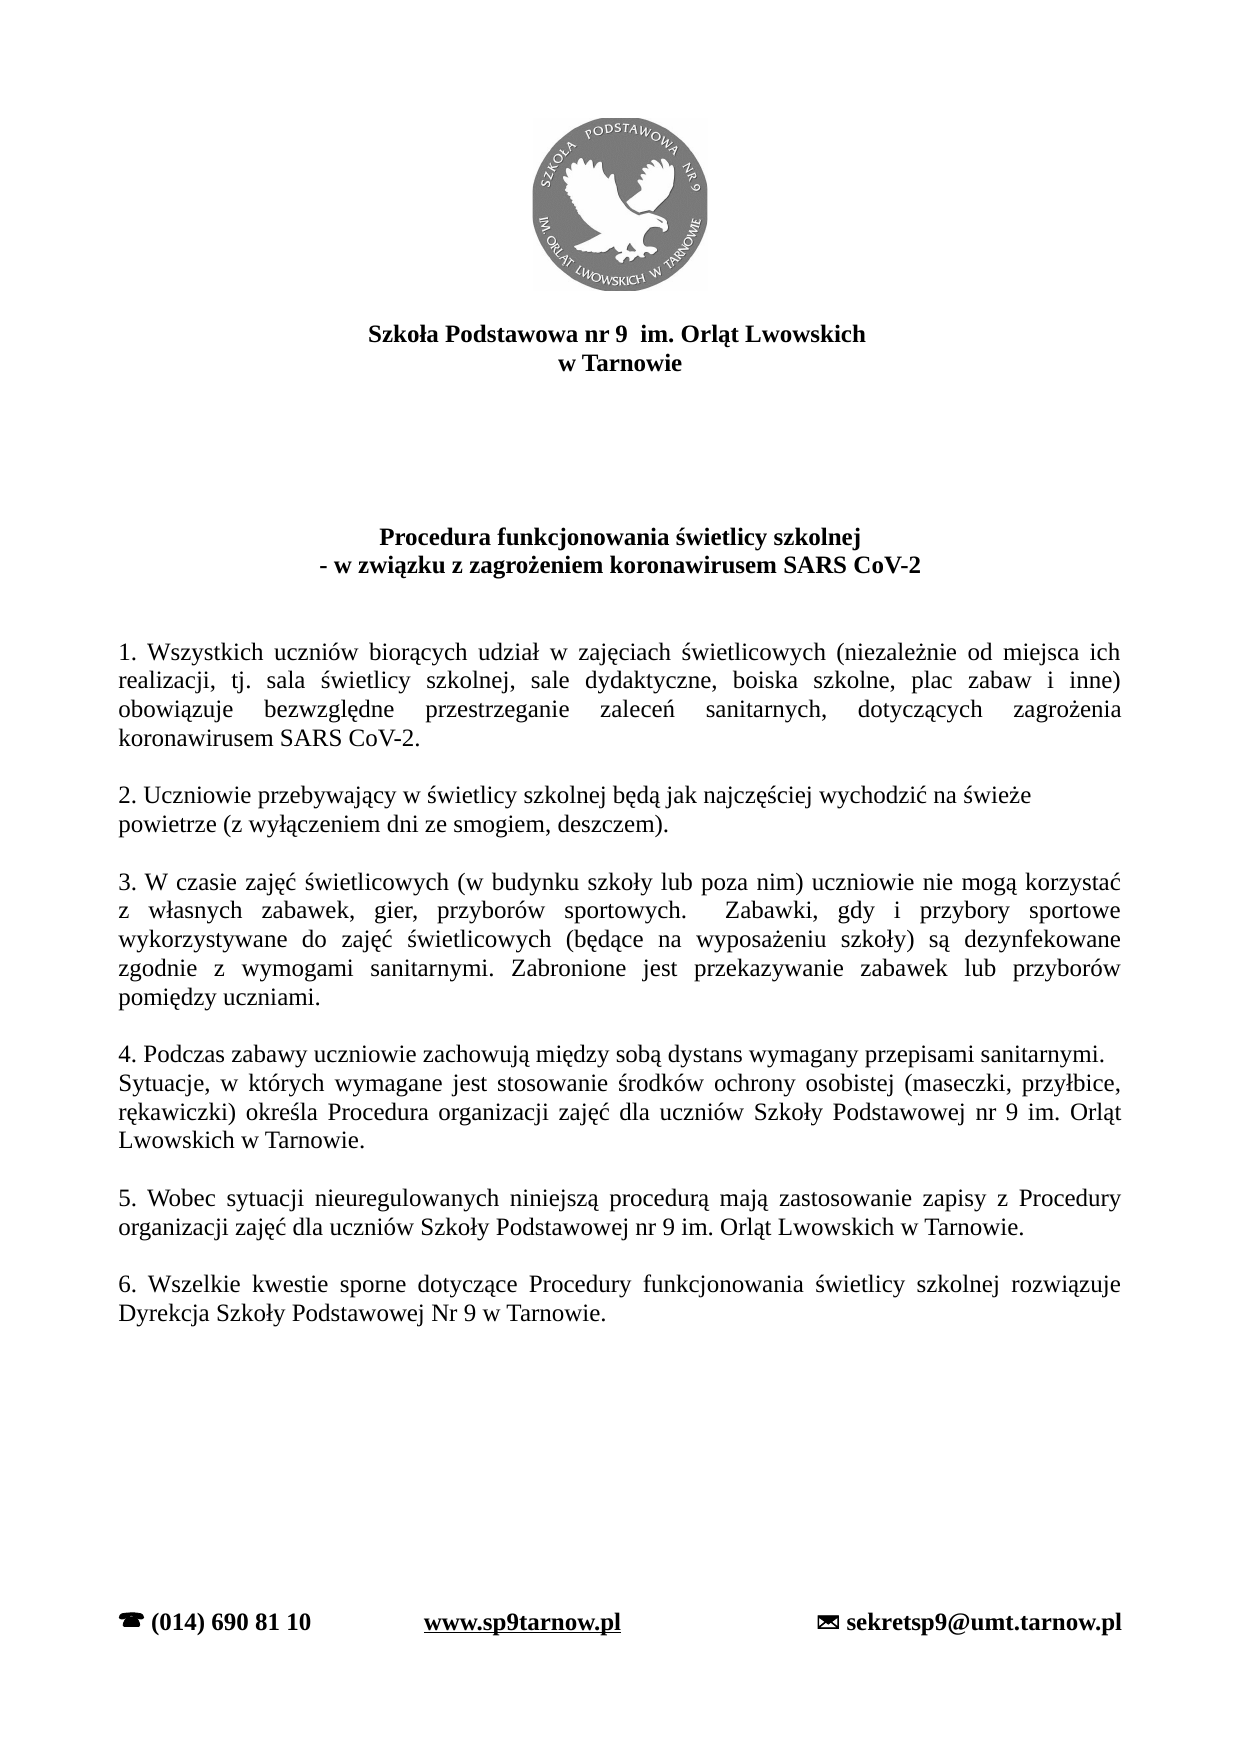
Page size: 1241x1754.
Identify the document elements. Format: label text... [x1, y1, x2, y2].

text 2. Uczniowie przebywający w świetlicy szkolnej będą jak najczęściej wychodzić na świeże [118, 780, 1122, 809]
text - w związku z zagrożeniem koronawirusem SARS CoV-2 [118, 550, 1122, 579]
text Sytuacje, w których wymagane jest stosowanie środków ochrony osobistej (maseczki, przyłbice, rękawiczki) określa Procedura organizacji zajęć dla uczniów Szkoły Podstawowej nr 9 im. Orląt Lwowskich w Tarnowie. [118, 1068, 1122, 1154]
text 5. Wobec sytuacji nieuregulowanych niniejszą procedurą mają zastosowanie zapisy z Procedury organizacji zajęć dla uczniów Szkoły Podstawowej nr 9 im. Orląt Lwowskich w Tarnowie. [118, 1183, 1122, 1240]
text 6. Wszelkie kwestie sporne dotyczące Procedury funkcjonowania świetlicy szkolnej rozwiązuje Dyrekcja Szkoły Podstawowej Nr 9 w Tarnowie. [118, 1269, 1122, 1327]
text 4. Podczas zabawy uczniowie zachowują między sobą dystans wymagany przepisami sanitarnymi. [118, 1039, 1122, 1068]
text Procedura funkcjonowania świetlicy szkolnej [118, 522, 1122, 550]
picture [532, 118, 708, 291]
text powietrze (z wyłączeniem dni ze smogiem, deszczem). [118, 809, 1122, 838]
text 1. Wszystkich uczniów biorących udział w zajęciach świetlicowych (niezależnie od miejsca ich realizacji, tj. sala świetlicy szkolnej, sale dydaktyczne, boiska szkolne, plac zabaw i inne) obowiązuje bezwzględne przestrzeganie zaleceń sanitarnych, dotyczących zagrożenia koronawirusem SARS CoV-2. [118, 637, 1122, 752]
text 3. W czasie zajęć świetlicowych (w budynku szkoły lub poza nim) uczniowie nie mogą korzystać z własnych zabawek, gier, przyborów sportowych. Zabawki, gdy i przybory sportowe wykorzystywane do zajęć świetlicowych (będące na wyposażeniu szkoły) są dezynfekowane zgodnie z wymogami sanitarnymi. Zabronione jest przekazywanie zabawek lub przyborów pomiędzy uczniami. [118, 867, 1122, 1010]
